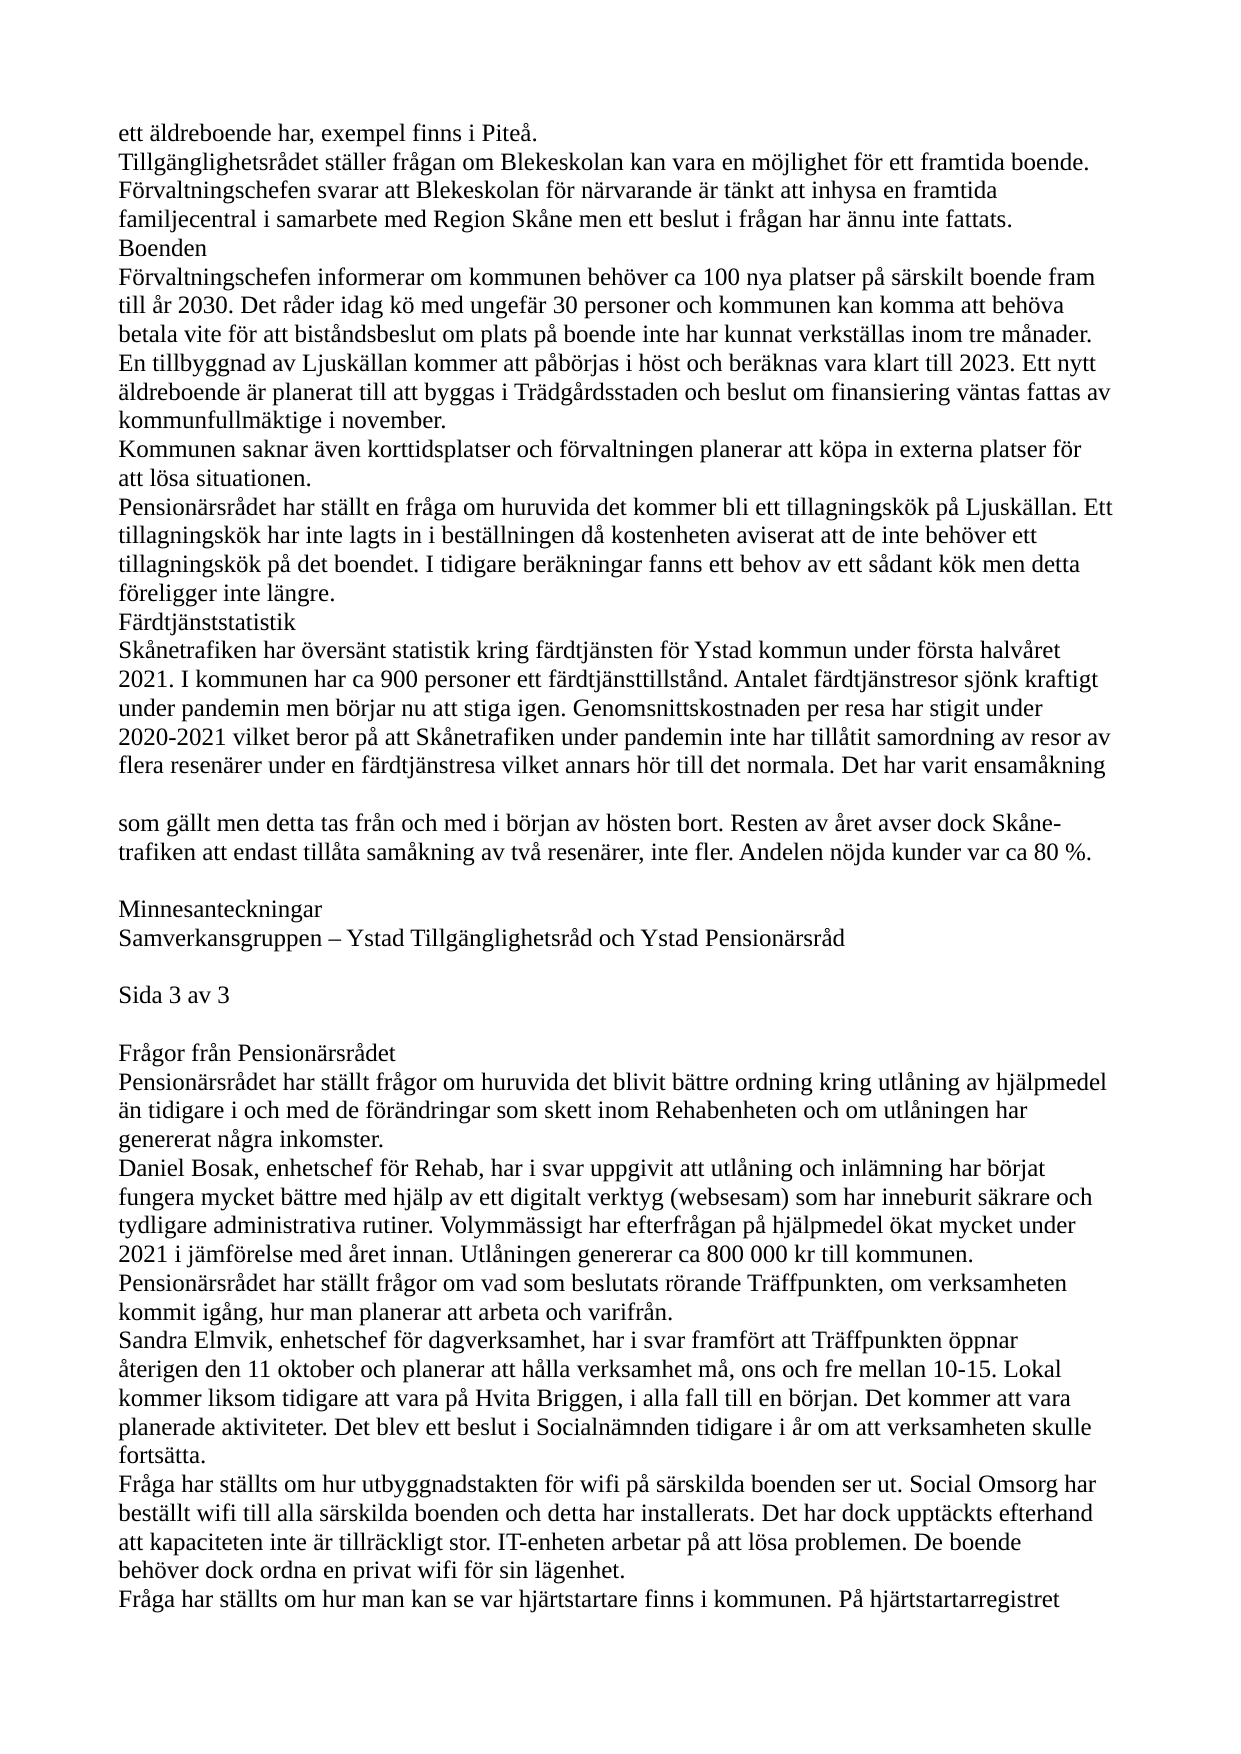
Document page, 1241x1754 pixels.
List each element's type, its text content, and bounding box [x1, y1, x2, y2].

text Förvaltningschefen informerar om kommunen behöver ca 100 nya platser på särskilt boende fram [118, 262, 1122, 291]
text behöver dock ordna en privat wifi för sin lägenhet. [118, 1556, 1122, 1584]
text genererat några inkomster. [118, 1124, 1122, 1153]
text att lösa situationen. [118, 463, 1122, 492]
text återigen den 11 oktober och planerar att hålla verksamhet må, ons och fre mellan 10-15. Lokal [118, 1354, 1122, 1383]
text Pensionärsrådet har ställt frågor om huruvida det blivit bättre ordning kring utlåning av hjälpmedel [118, 1067, 1122, 1096]
text Minnesanteckningar [118, 894, 1122, 923]
text Boenden [118, 233, 1122, 262]
text Skånetrafiken har översänt statistik kring färdtjänsten för Ystad kommun under första halvåret [118, 636, 1122, 664]
text Pensionärsrådet har ställt frågor om vad som beslutats rörande Träffpunkten, om verksamheten [118, 1268, 1122, 1297]
text Frågor från Pensionärsrådet [118, 1038, 1122, 1067]
text Tillgänglighetsrådet ställer frågan om Blekeskolan kan vara en möjlighet för ett framtida boende. [118, 147, 1122, 176]
text En tillbyggnad av Ljuskällan kommer att påbörjas i höst och beräknas vara klart till 2023. Ett nytt [118, 348, 1122, 377]
text 2021 i jämförelse med året innan. Utlåningen genererar ca 800 000 kr till kommunen. [118, 1239, 1122, 1268]
text tydligare administrativa rutiner. Volymmässigt har efterfrågan på hjälpmedel ökat mycket under [118, 1211, 1122, 1239]
text fortsätta. [118, 1441, 1122, 1469]
text familjecentral i samarbete med Region Skåne men ett beslut i frågan har ännu inte fattats. [118, 204, 1122, 233]
text 2020-2021 vilket beror på att Skånetrafiken under pandemin inte har tillåtit samordning av resor av [118, 722, 1122, 751]
text kommer liksom tidigare att vara på Hvita Briggen, i alla fall till en början. Det kommer att vara [118, 1383, 1122, 1412]
text Förvaltningschefen svarar att Blekeskolan för närvarande är tänkt att inhysa en framtida [118, 176, 1122, 204]
text Kommunen saknar även korttidsplatser och förvaltningen planerar att köpa in externa platser för [118, 434, 1122, 463]
text Sandra Elmvik, enhetschef för dagverksamhet, har i svar framfört att Träffpunkten öppnar [118, 1326, 1122, 1354]
text till år 2030. Det råder idag kö med ungefär 30 personer och kommunen kan komma att behöva [118, 291, 1122, 319]
text tillagningskök på det boendet. I tidigare beräkningar fanns ett behov av ett sådant kök men detta [118, 549, 1122, 578]
text tillagningskök har inte lagts in i beställningen då kostenheten aviserat att de inte behöver ett [118, 521, 1122, 549]
text Fråga har ställts om hur man kan se var hjärtstartare finns i kommunen. På hjärtstartarregistret [118, 1584, 1122, 1613]
text Färdtjänststatistik [118, 607, 1122, 636]
text planerade aktiviteter. Det blev ett beslut i Socialnämnden tidigare i år om att verksamheten skulle [118, 1412, 1122, 1441]
text beställt wifi till alla särskilda boenden och detta har installerats. Det har dock upptäckts efterhand [118, 1498, 1122, 1527]
text föreligger inte längre. [118, 578, 1122, 607]
text Pensionärsrådet har ställt en fråga om huruvida det kommer bli ett tillagningskök på Ljuskällan. Ett [118, 492, 1122, 521]
text än tidigare i och med de förändringar som skett inom Rehabenheten och om utlåningen har [118, 1096, 1122, 1124]
text trafiken att endast tillåta samåkning av två resenärer, inte fler. Andelen nöjda kunder var ca 80 %. [118, 837, 1122, 866]
text att kapaciteten inte är tillräckligt stor. IT-enheten arbetar på att lösa problemen. De boende [118, 1527, 1122, 1556]
text 2021. I kommunen har ca 900 personer ett färdtjänsttillstånd. Antalet färdtjänstresor sjönk kraftigt [118, 664, 1122, 693]
text fungera mycket bättre med hjälp av ett digitalt verktyg (websesam) som har inneburit säkrare och [118, 1182, 1122, 1211]
text äldreboende är planerat till att byggas i Trädgårdsstaden och beslut om finansiering väntas fattas av [118, 377, 1122, 406]
text betala vite för att biståndsbeslut om plats på boende inte har kunnat verkställas inom tre månader. [118, 319, 1122, 348]
text kommit igång, hur man planerar att arbeta och varifrån. [118, 1297, 1122, 1326]
text ett äldreboende har, exempel finns i Piteå. [118, 118, 1122, 147]
text Sida 3 av 3 [118, 981, 1122, 1009]
text Samverkansgruppen – Ystad Tillgänglighetsråd och Ystad Pensionärsråd [118, 923, 1122, 952]
text flera resenärer under en färdtjänstresa vilket annars hör till det normala. Det har varit ensamåkning [118, 751, 1122, 779]
text som gällt men detta tas från och med i början av hösten bort. Resten av året avser dock Skåne- [118, 808, 1122, 837]
text under pandemin men börjar nu att stiga igen. Genomsnittskostnaden per resa har stigit under [118, 693, 1122, 722]
text Daniel Bosak, enhetschef för Rehab, har i svar uppgivit att utlåning och inlämning har börjat [118, 1153, 1122, 1182]
text kommunfullmäktige i november. [118, 406, 1122, 434]
text Fråga har ställts om hur utbyggnadstakten för wifi på särskilda boenden ser ut. Social Omsorg har [118, 1469, 1122, 1498]
